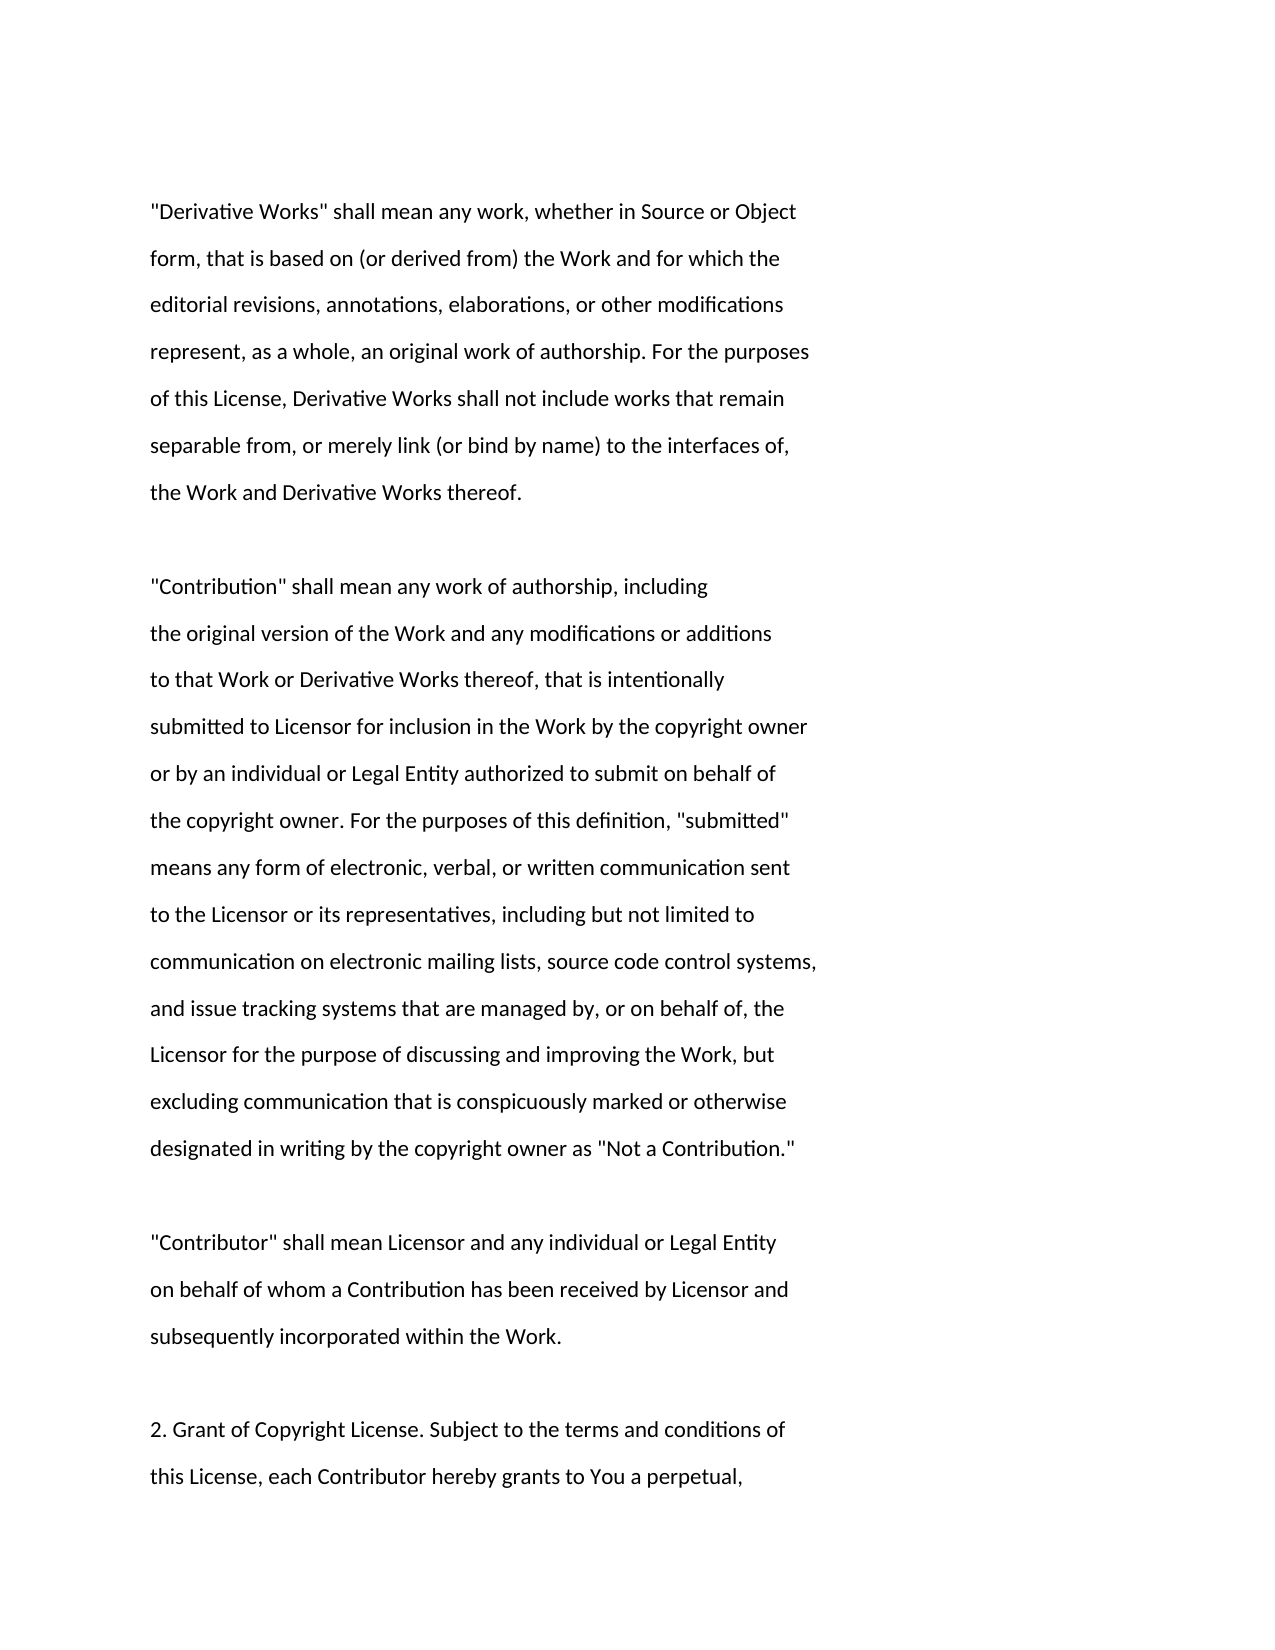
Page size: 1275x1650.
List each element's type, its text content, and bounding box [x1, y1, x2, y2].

text or by an individual or Legal Entity authorized to submit on behalf of [150, 759, 1125, 787]
text to that Work or Derivative Works thereof, that is intentionally [150, 666, 1125, 694]
text represent, as a whole, an original work of authorship. For the purposes [150, 337, 1125, 366]
text form, that is based on (or derived from) the Work and for which the [150, 244, 1125, 272]
text the original version of the Work and any modifications or additions [150, 619, 1125, 647]
text the Work and Derivative Works thereof. [150, 478, 1125, 506]
text editorial revisions, annotations, elaborations, or other modifications [150, 291, 1125, 319]
text this License, each Contributor hereby grants to You a perpetual, [150, 1462, 1125, 1491]
text excluding communication that is conspicuously marked or otherwise [150, 1087, 1125, 1116]
text subsequently incorporated within the Work. [150, 1322, 1125, 1350]
text of this License, Derivative Works shall not include works that remain [150, 384, 1125, 412]
text designated in writing by the copyright owner as "Not a Contribution." [150, 1134, 1125, 1162]
text 2. Grant of Copyright License. Subject to the terms and conditions of [150, 1416, 1125, 1444]
text on behalf of whom a Contribution has been received by Licensor and [150, 1275, 1125, 1303]
text Licensor for the purpose of discussing and improving the Work, but [150, 1041, 1125, 1069]
text means any form of electronic, verbal, or written communication sent [150, 853, 1125, 881]
text "Derivative Works" shall mean any work, whether in Source or Object [150, 197, 1125, 225]
text to the Licensor or its representatives, including but not limited to [150, 900, 1125, 928]
text the copyright owner. For the purposes of this definition, "submitted" [150, 806, 1125, 834]
text "Contribution" shall mean any work of authorship, including [150, 572, 1125, 600]
text "Contributor" shall mean Licensor and any individual or Legal Entity [150, 1228, 1125, 1256]
text separable from, or merely link (or bind by name) to the interfaces of, [150, 431, 1125, 459]
text and issue tracking systems that are managed by, or on behalf of, the [150, 994, 1125, 1022]
text communication on electronic mailing lists, source code control systems, [150, 947, 1125, 975]
text submitted to Licensor for inclusion in the Work by the copyright owner [150, 712, 1125, 741]
